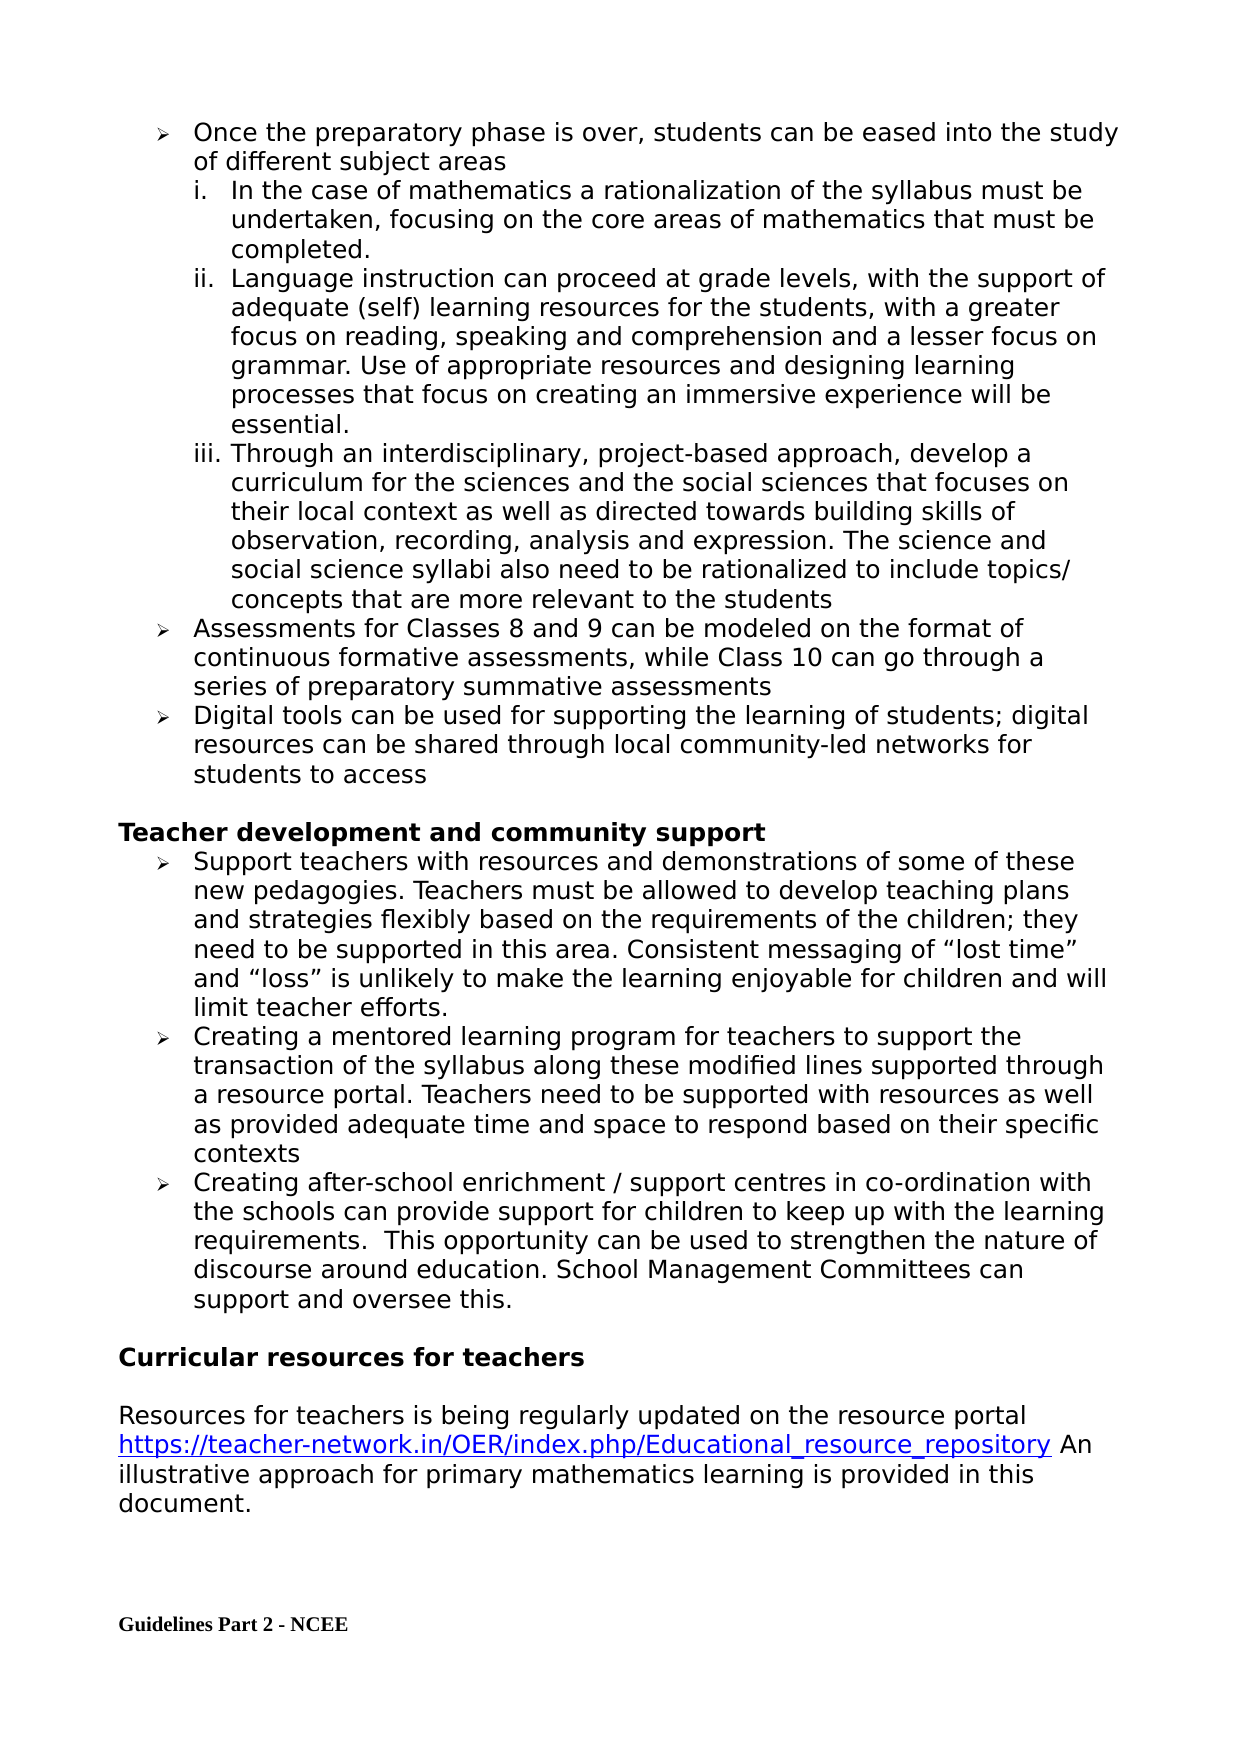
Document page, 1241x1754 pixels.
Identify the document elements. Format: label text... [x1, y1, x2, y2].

text Teacher development and community support [118, 818, 1122, 847]
list Once the preparatory phase is over, students can be eased into the study of different subject areas [156, 118, 1122, 176]
list Creating a mentored learning program for teachers to support the transaction of the syllabus along these modified lines supported through a resource portal. Teachers need to be supported with resources as well as provided adequate time and space to respond based on their specific contexts [156, 1022, 1122, 1168]
text Resources for teachers is being regularly updated on the resource portal https://teacher-network.in/OER/index.php/Educational_resource_repository An illustrative approach for primary mathematics learning is provided in this document. [118, 1401, 1122, 1518]
list In the case of mathematics a rationalization of the syllabus must be undertaken, focusing on the core areas of mathematics that must be completed. [193, 176, 1122, 264]
list Creating after-school enrichment / support centres in co-ordination with the schools can provide support for children to keep up with the learning requirements. This opportunity can be used to strengthen the nature of discourse around education. School Management Committees can support and oversee this. [156, 1168, 1122, 1314]
text Curricular resources for teachers [118, 1343, 1122, 1372]
list Support teachers with resources and demonstrations of some of these new pedagogies. Teachers must be allowed to develop teaching plans and strategies flexibly based on the requirements of the children; they need to be supported in this area. Consistent messaging of “lost time” and “loss” is unlikely to make the learning enjoyable for children and will limit teacher efforts. [156, 847, 1122, 1022]
list Language instruction can proceed at grade levels, with the support of adequate (self) learning resources for the students, with a greater focus on reading, speaking and comprehension and a lesser focus on grammar. Use of appropriate resources and designing learning processes that focus on creating an immersive experience will be essential. [193, 264, 1122, 439]
list Assessments for Classes 8 and 9 can be modeled on the format of continuous formative assessments, while Class 10 can go through a series of preparatory summative assessments [156, 614, 1122, 701]
list Digital tools can be used for supporting the learning of students; digital resources can be shared through local community-led networks for students to access [156, 701, 1122, 789]
list Through an interdisciplinary, project-based approach, develop a curriculum for the sciences and the social sciences that focuses on their local context as well as directed towards building skills of observation, recording, analysis and expression. The science and social science syllabi also need to be rationalized to include topics/ concepts that are more relevant to the students [193, 439, 1122, 614]
